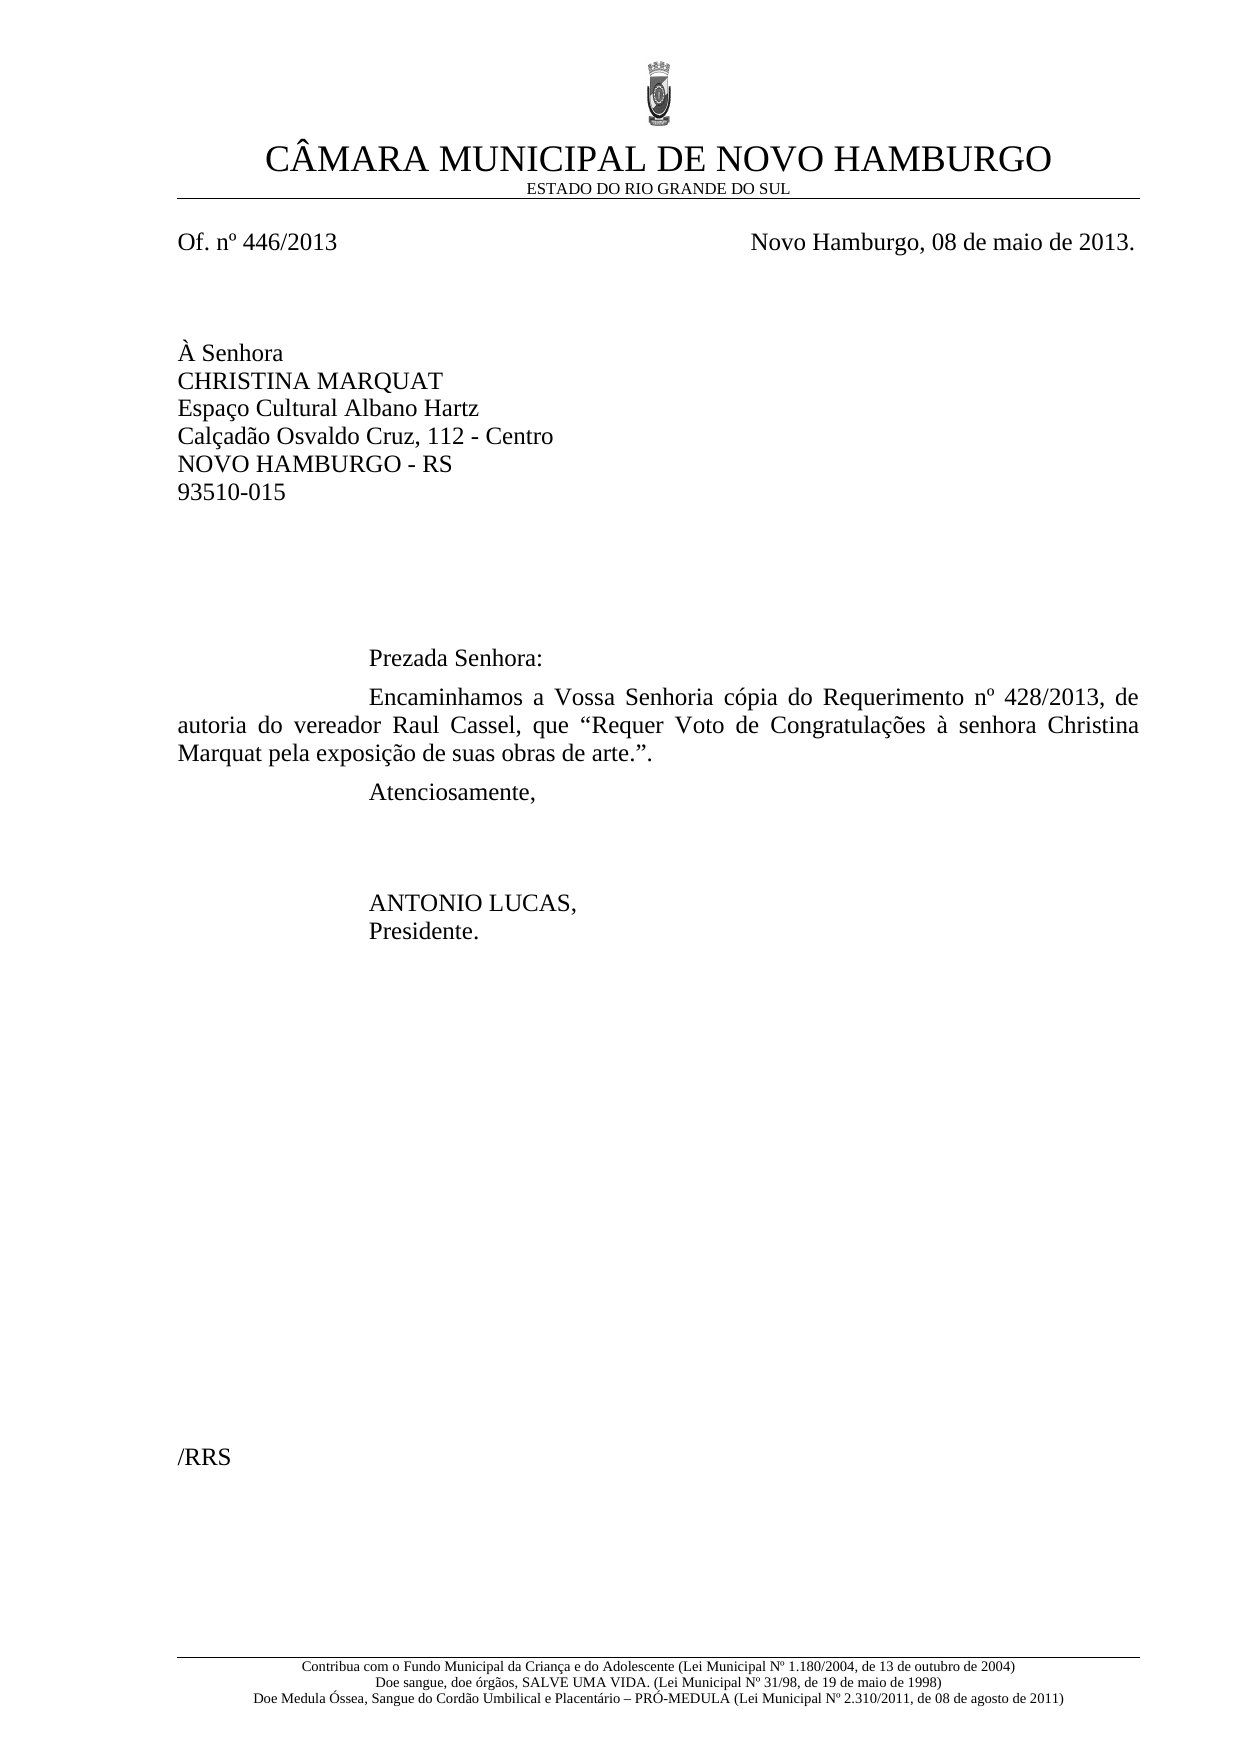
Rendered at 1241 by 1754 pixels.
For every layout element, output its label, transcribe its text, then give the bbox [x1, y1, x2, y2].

text Calçadão Osvaldo Cruz, 112 - Centro [177, 422, 1140, 450]
text Espaço Cultural Albano Hartz [177, 394, 1140, 422]
text À Senhora [177, 339, 1140, 367]
text Prezada Senhora: [177, 644, 1140, 672]
text Of. nº 446/2013 Novo Hamburgo, 08 de maio de 2013. [177, 228, 1140, 256]
text NOVO HAMBURGO - RS [177, 450, 1140, 478]
text Atenciosamente, [177, 778, 1140, 806]
text 93510-015 [177, 478, 1140, 505]
text Encaminhamos a Vossa Senhoria cópia do Requerimento nº 428/2013, de autoria do vereador Raul Cassel, que “Requer Voto de Congratulações à senhora Christina Marquat pela exposição de suas obras de arte.”. [177, 683, 1140, 767]
text /RRS [177, 1443, 1140, 1471]
text CHRISTINA MARQUAT [177, 367, 1140, 394]
text Presidente. [177, 917, 1140, 944]
text ANTONIO LUCAS, [177, 889, 1140, 917]
